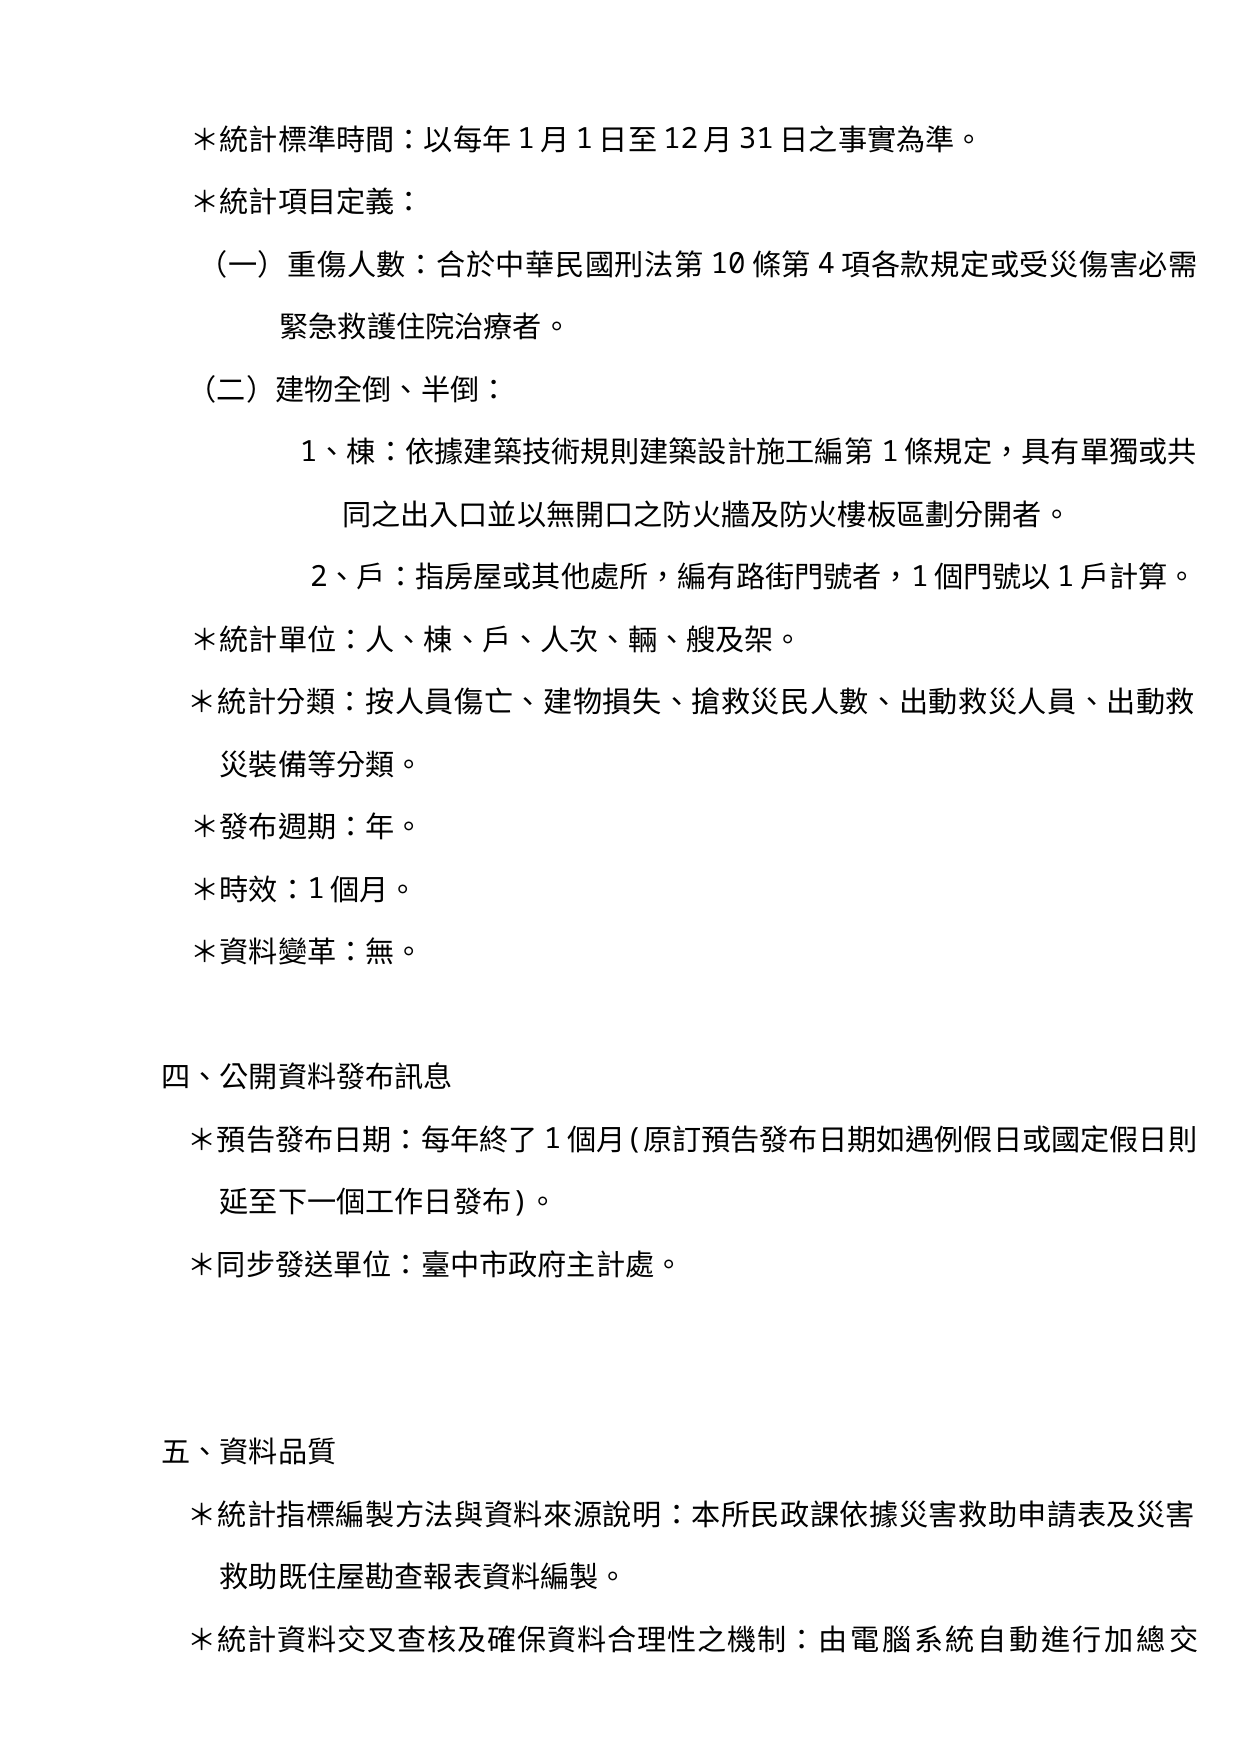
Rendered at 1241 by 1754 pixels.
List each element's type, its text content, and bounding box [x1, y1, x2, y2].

table_header 統計資料背景說明 資料種類：天然災害統計 資料項目：臺中市中區其他天然災害人員傷亡、建物損失 一、發布及編製機關單位 ＊發布機關、單位：臺中市中區區公所會計室 ＊編製單位： 臺中市中區區公所民政課 ＊聯絡電話：(04)22222502分機206 ＊傳真：(04)22293399 ＊電子信箱： tccgc2015@taichung.gov.tw 二、發布形式 口頭： （ ）記者會或說明會 書面： （ ）新聞稿 （V）報表 （ ）書刊，刊名： ＊電子媒體： （V）線上書刊及資料庫， 網址：https://govstat.taichung.gov.tw/TCSTAT/Page/kcg01_2.aspx?Mid1=387510000 （ ）磁片 （ ）光碟片 （ ）其他 三、資料範圍、週期及時效 ＊統計地區範圍及對象：凡在本區所發生之地震、颱風、水患除外之重大天然災害損失情形均為統計對象。 ＊統計標準時間：以每年1月1日至12月31日之事實為準。 ＊統計項目定義： （一）重傷人數：合於中華民國刑法第10條第4項各款規定或受災傷害必需緊急救護住院治療者。 （二）建物全倒、半倒： 1、棟：依據建築技術規則建築設計施工編第1條規定，具有單獨或共同之出入口並以無開口之防火牆及防火樓板區劃分開者。 2、戶：指房屋或其他處所，編有路街門號者，1個門號以1戶計算。 ＊統計單位：人、棟、戶、人次、輛、艘及架。 ＊統計分類：按人員傷亡、建物損失、搶救災民人數、出動救災人員、出動救災裝備等分類。 ＊發布週期：年。 ＊時效：1個月。 ＊資料變革：無。 四、公開資料發布訊息 ＊預告發布日期：每年終了1個月(原訂預告發布日期如遇例假日或國定假日則延至下一個工作日發布)。 ＊同步發送單位：臺中市政府主計處。 五、資料品質 ＊統計指標編製方法與資料來源說明：本所民政課依據災害救助申請表及災害救助既住屋勘查報表資料編製。 ＊統計資料交叉查核及確保資料合理性之機制：由電腦系統自動進行加總交叉查核。 六、須注意及預定改變之事項：表號11260-01-07-3。 七、其他事項：無。 [150, 96, 1209, 1658]
